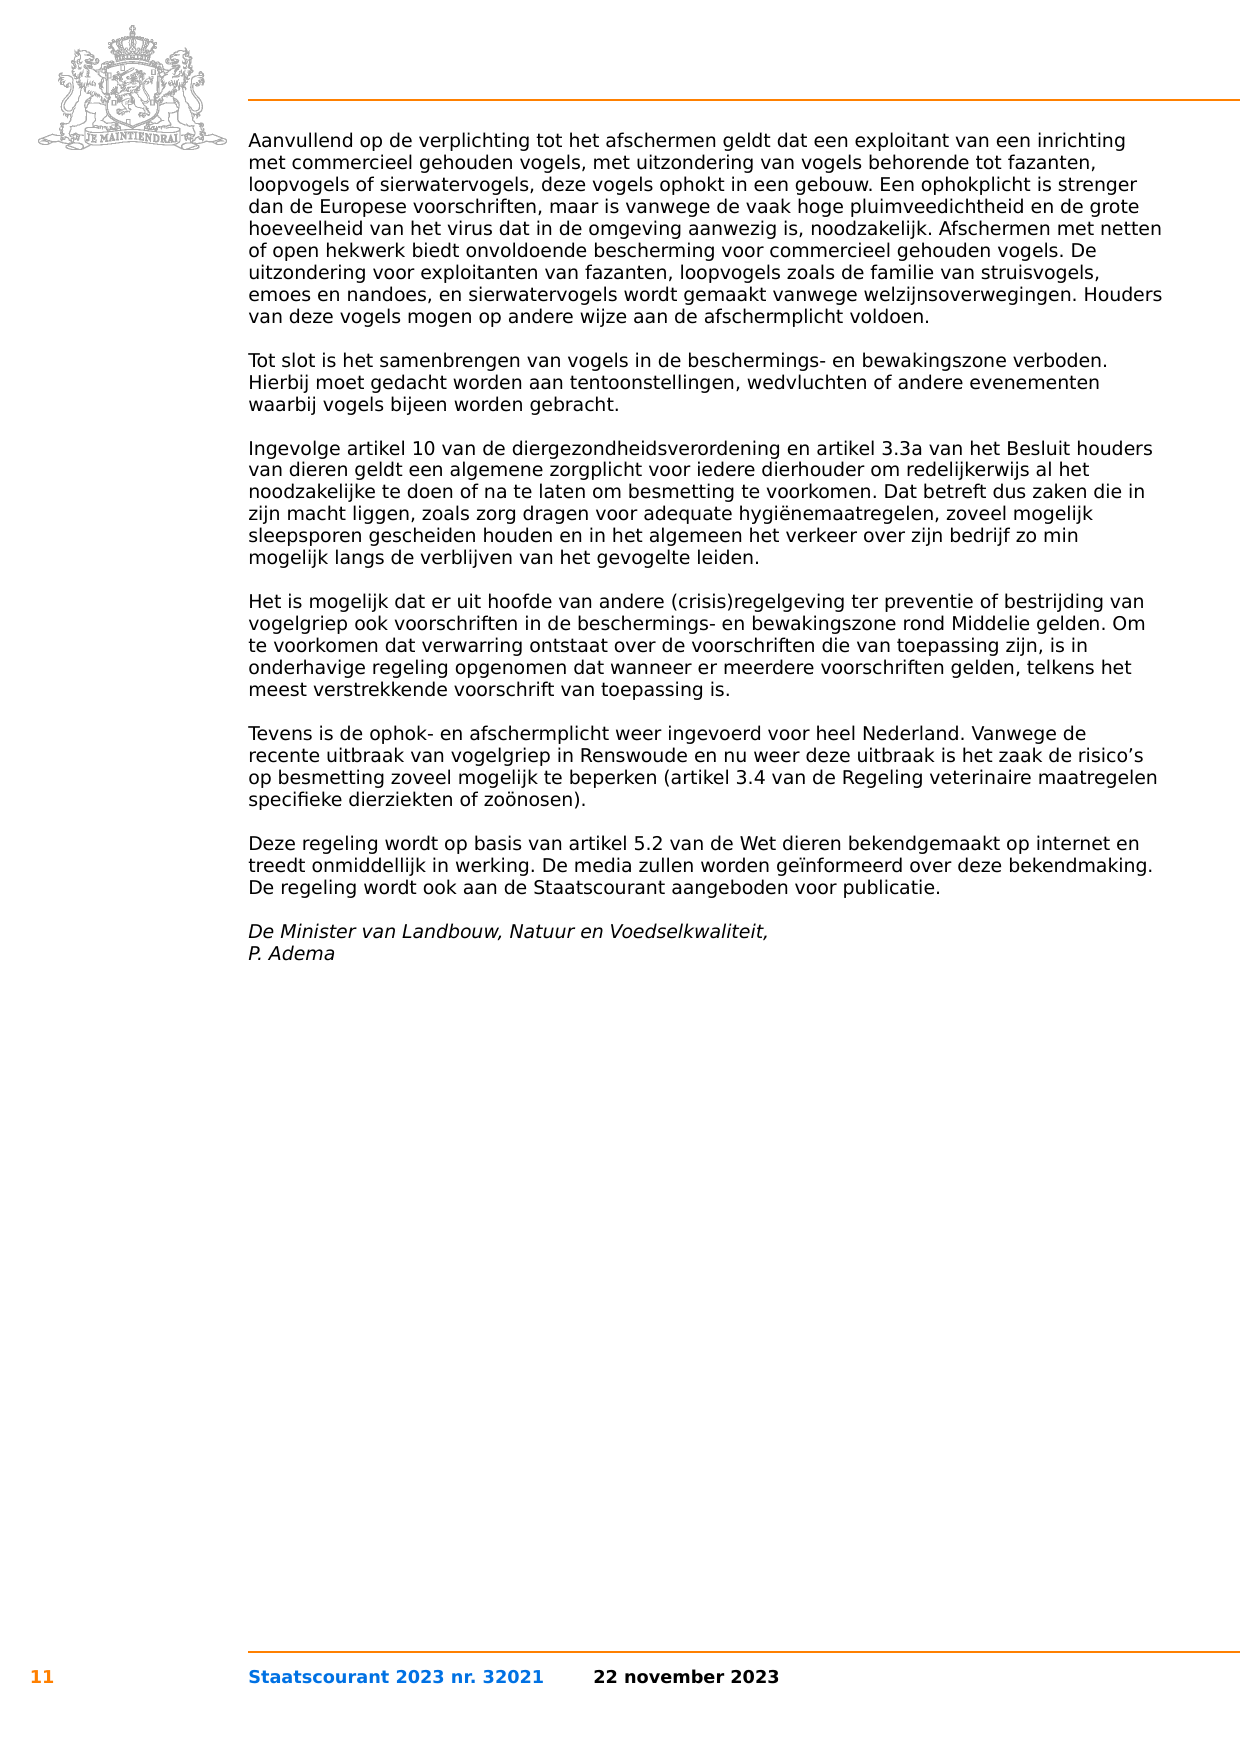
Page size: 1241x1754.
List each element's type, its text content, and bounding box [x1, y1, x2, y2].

picture [38, 25, 227, 150]
text Het is mogelijk dat er uit hoofde van andere (crisis)regelgeving ter preventie of bestrijding van vogelgriep ook voorschriften in de beschermings- en bewakingszone rond Middelie gelden. Om te voorkomen dat verwarring ontstaat over de voorschriften die van toepassing zijn, is in onderhavige regeling opgenomen dat wanneer er meerdere voorschriften gelden, telkens het meest verstrekkende voorschrift van toepassing is. [248, 591, 1163, 701]
text Aanvullend op de verplichting tot het afschermen geldt dat een exploitant van een inrichting met commercieel gehouden vogels, met uitzondering van vogels behorende tot fazanten, loopvogels of sierwatervogels, deze vogels ophokt in een gebouw. Een ophokplicht is strenger dan de Europese voorschriften, maar is vanwege de vaak hoge pluimveedichtheid en de grote hoeveelheid van het virus dat in de omgeving aanwezig is, noodzakelijk. Afschermen met netten of open hekwerk biedt onvoldoende bescherming voor commercieel gehouden vogels. De uitzondering voor exploitanten van fazanten, loopvogels zoals de familie van struisvogels, emoes en nandoes, en sierwatervogels wordt gemaakt vanwege welzijnsoverwegingen. Houders van deze vogels mogen op andere wijze aan de afschermplicht voldoen. [248, 130, 1163, 328]
text Ingevolge artikel 10 van de diergezondheidsverordening en artikel 3.3a van het Besluit houders van dieren geldt een algemene zorgplicht voor iedere dierhouder om redelijkerwijs al het noodzakelijke te doen of na te laten om besmetting te voorkomen. Dat betreft dus zaken die in zijn macht liggen, zoals zorg dragen voor adequate hygiënemaatregelen, zoveel mogelijk sleepsporen gescheiden houden en in het algemeen het verkeer over zijn bedrijf zo min mogelijk langs de verblijven van het gevogelte leiden. [248, 437, 1163, 569]
text Tevens is de ophok- en afschermplicht weer ingevoerd voor heel Nederland. Vanwege de recente uitbraak van vogelgriep in Renswoude en nu weer deze uitbraak is het zaak de risico’s op besmetting zoveel mogelijk te beperken (artikel 3.4 van de Regeling veterinaire maatregelen specifieke dierziekten of zoönosen). [248, 723, 1163, 811]
text De Minister van Landbouw, Natuur en Voedselkwaliteit, P. Adema [248, 921, 1163, 964]
text Deze regeling wordt op basis van artikel 5.2 van de Wet dieren bekendgemaakt op internet en treedt onmiddellijk in werking. De media zullen worden geïnformeerd over deze bekendmaking. De regeling wordt ook aan de Staatscourant aangeboden voor publicatie. [248, 833, 1163, 899]
text Tot slot is het samenbrengen van vogels in de beschermings- en bewakingszone verboden. Hierbij moet gedacht worden aan tentoonstellingen, wedvluchten of andere evenementen waarbij vogels bijeen worden gebracht. [248, 349, 1163, 416]
